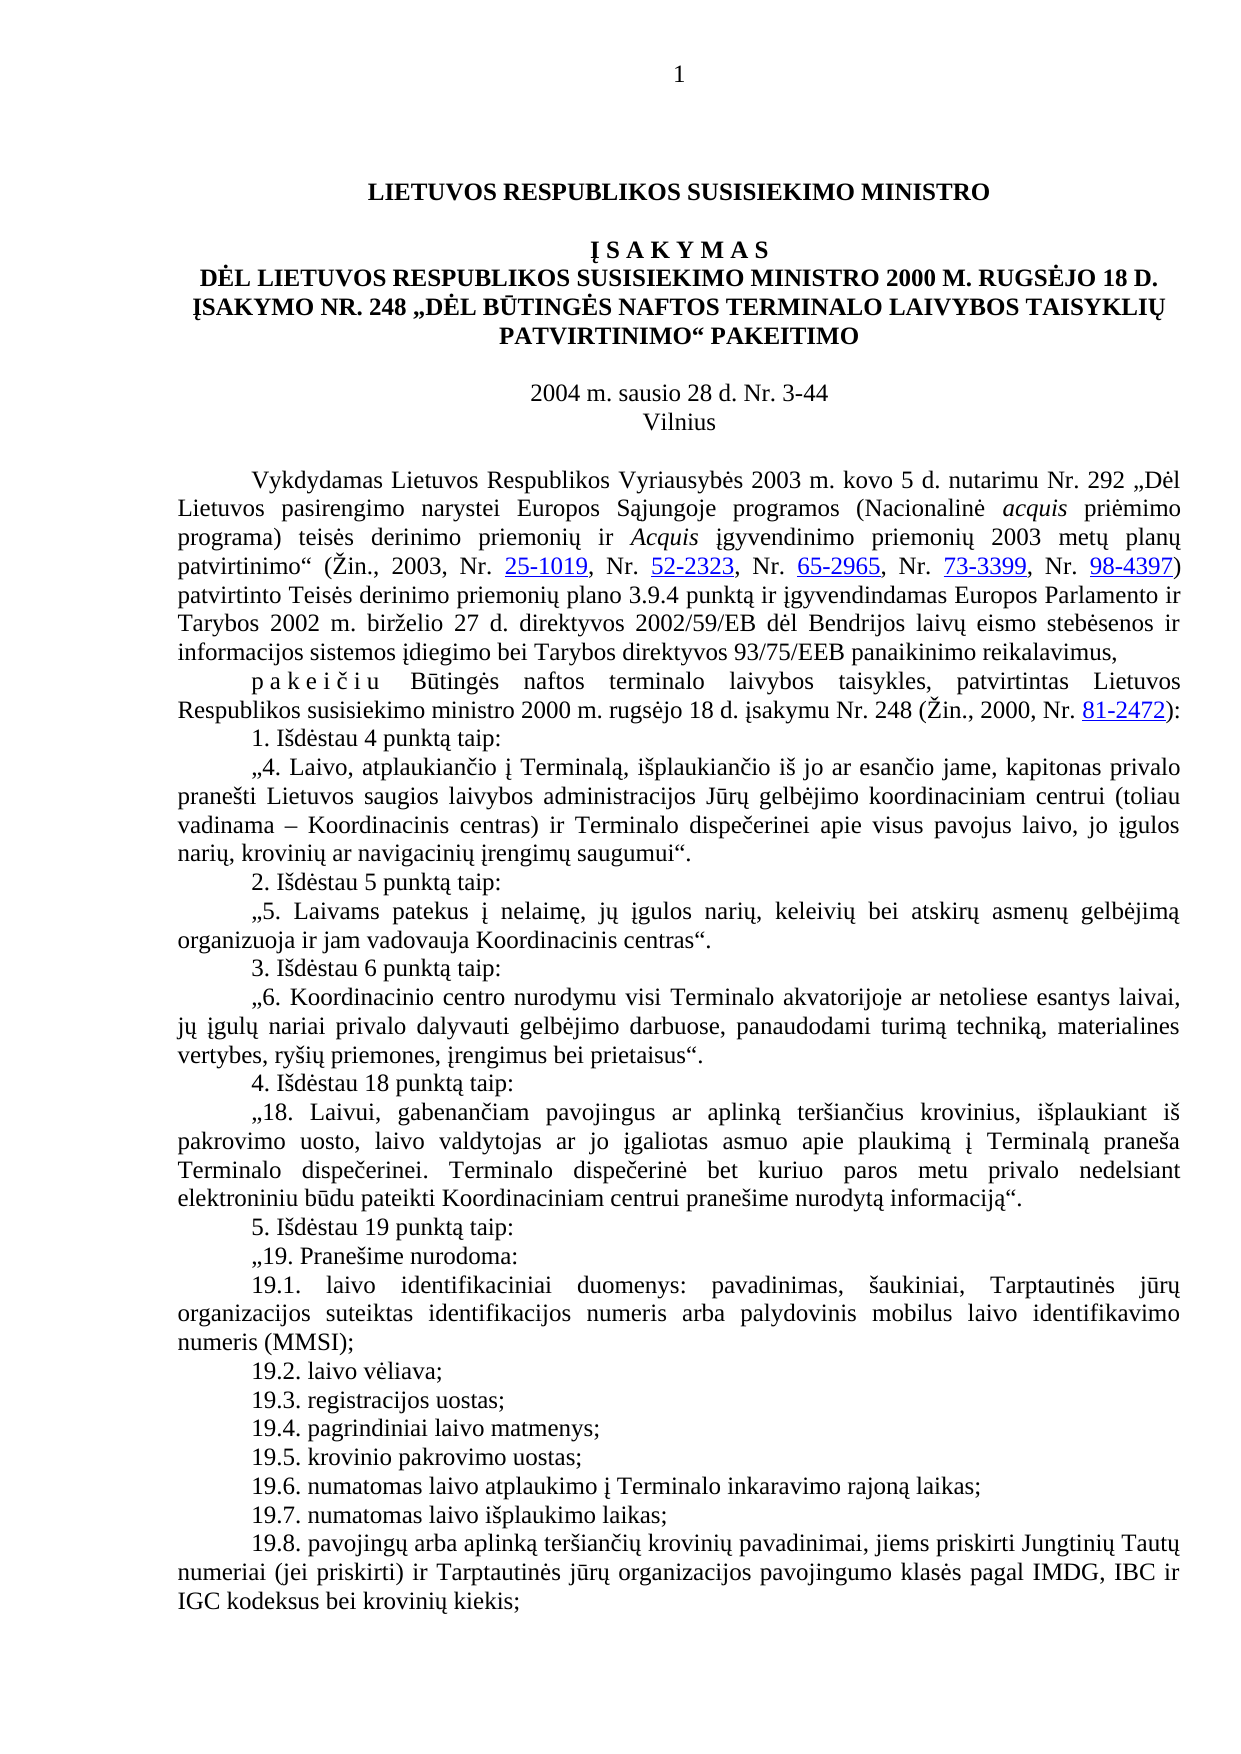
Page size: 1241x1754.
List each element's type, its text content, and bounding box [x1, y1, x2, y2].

text „4. Laivo, atplaukiančio į Terminalą, išplaukiančio iš jo ar esančio jame, kapitonas privalo pranešti Lietuvos saugios laivybos administracijos Jūrų gelbėjimo koordinaciniam centrui (toliau vadinama – Koordinacinis centras) ir Terminalo dispečerinei apie visus pavojus laivo, jo įgulos narių, krovinių ar navigacinių įrengimų saugumui“. [177, 752, 1181, 867]
text Vykdydamas Lietuvos Respublikos Vyriausybės 2003 m. kovo 5 d. nutarimu Nr. 292 „Dėl Lietuvos pasirengimo narystei Europos Sąjungoje programos (Nacionalinė acquis priėmimo programa) teisės derinimo priemonių ir Acquis įgyvendinimo priemonių 2003 metų planų patvirtinimo“ (Žin., 2003, Nr. 25-1019, Nr. 52-2323, Nr. 65-2965, Nr. 73-3399, Nr. 98-4397) patvirtinto Teisės derinimo priemonių plano 3.9.4 punktą ir įgyvendindamas Europos Parlamento ir Tarybos 2002 m. birželio 27 d. direktyvos 2002/59/EB dėl Bendrijos laivų eismo stebėsenos ir informacijos sistemos įdiegimo bei Tarybos direktyvos 93/75/EEB panaikinimo reikalavimus, [177, 465, 1181, 666]
text „19. Pranešime nurodoma: [177, 1241, 1181, 1270]
text 19.3. registracijos uostas; [177, 1385, 1181, 1413]
text 4. Išdėstau 18 punktą taip: [177, 1068, 1181, 1097]
text 19.1. laivo identifikaciniai duomenys: pavadinimas, šaukiniai, Tarptautinės jūrų organizacijos suteiktas identifikacijos numeris arba palydovinis mobilus laivo identifikavimo numeris (MMSI); [177, 1270, 1181, 1356]
text 1. Išdėstau 4 punktą taip: [177, 723, 1181, 752]
text 3. Išdėstau 6 punktą taip: [177, 953, 1181, 982]
text 19.2. laivo vėliava; [177, 1356, 1181, 1385]
text 19.7. numatomas laivo išplaukimo laikas; [177, 1500, 1181, 1528]
text 19.6. numatomas laivo atplaukimo į Terminalo inkaravimo rajoną laikas; [177, 1471, 1181, 1500]
text 5. Išdėstau 19 punktą taip: [177, 1212, 1181, 1241]
text Vilnius [177, 407, 1181, 436]
text „5. Laivams patekus į nelaimę, jų įgulos narių, keleivių bei atskirų asmenų gelbėjimą organizuoja ir jam vadovauja Koordinacinis centras“. [177, 896, 1181, 953]
text 19.5. krovinio pakrovimo uostas; [177, 1442, 1181, 1471]
text pakeičiu Būtingės naftos terminalo laivybos taisykles, patvirtintas Lietuvos Respublikos susisiekimo ministro 2000 m. rugsėjo 18 d. įsakymu Nr. 248 (Žin., 2000, Nr. 81-2472): [177, 666, 1181, 723]
text DĖL LIETUVOS RESPUBLIKOS SUSISIEKIMO MINISTRO 2000 M. RUGSĖJO 18 D. ĮSAKYMO NR. 248 „DĖL BŪTINGĖS NAFTOS TERMINALO LAIVYBOS TAISYKLIŲ PATVIRTINIMO“ PAKEITIMO [177, 263, 1181, 350]
text 2004 m. sausio 28 d. Nr. 3-44 [177, 378, 1181, 407]
text 19.4. pagrindiniai laivo matmenys; [177, 1413, 1181, 1442]
text 19.8. pavojingų arba aplinką teršiančių krovinių pavadinimai, jiems priskirti Jungtinių Tautų numeriai (jei priskirti) ir Tarptautinės jūrų organizacijos pavojingumo klasės pagal IMDG, IBC ir IGC kodeksus bei krovinių kiekis; [177, 1528, 1181, 1615]
text 2. Išdėstau 5 punktą taip: [177, 867, 1181, 896]
text „6. Koordinacinio centro nurodymu visi Terminalo akvatorijoje ar netoliese esantys laivai, jų įgulų nariai privalo dalyvauti gelbėjimo darbuose, panaudodami turimą techniką, materialines vertybes, ryšių priemones, įrengimus bei prietaisus“. [177, 982, 1181, 1068]
text LIETUVOS RESPUBLIKOS SUSISIEKIMO MINISTRO [177, 177, 1181, 206]
text „18. Laivui, gabenančiam pavojingus ar aplinką teršiančius krovinius, išplaukiant iš pakrovimo uosto, laivo valdytojas ar jo įgaliotas asmuo apie plaukimą į Terminalą praneša Terminalo dispečerinei. Terminalo dispečerinė bet kuriuo paros metu privalo nedelsiant elektroniniu būdu pateikti Koordinaciniam centrui pranešime nurodytą informaciją“. [177, 1097, 1181, 1212]
text Į S A K Y M A S [177, 235, 1181, 263]
